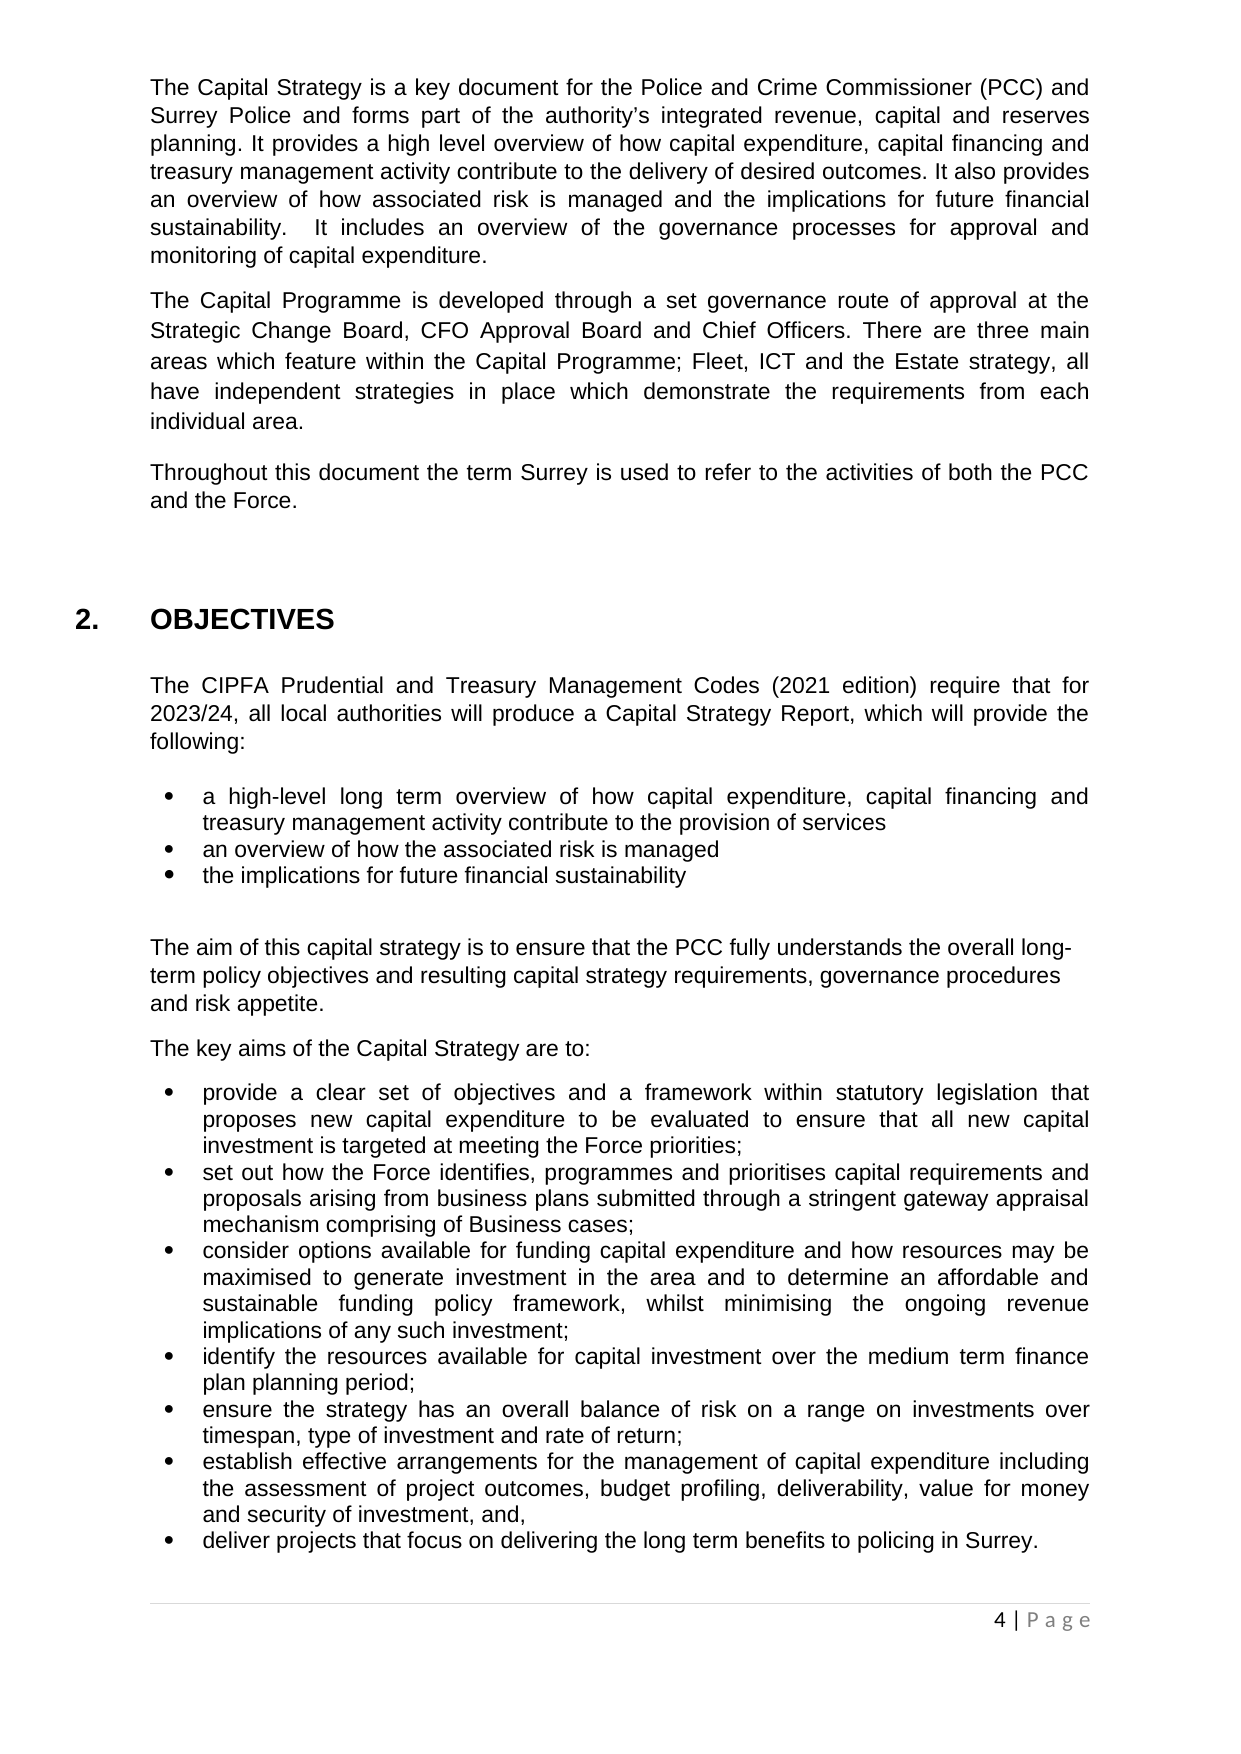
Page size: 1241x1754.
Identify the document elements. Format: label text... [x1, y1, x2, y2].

list provide a clear set of objectives and a framework within statutory legislation that proposes new capital expenditure to be evaluated to ensure that all new capital investment is targeted at meeting the Force priorities; [165, 1079, 1090, 1158]
text The Capital Programme is developed through a set governance route of approval at the Strategic Change Board, CFO Approval Board and Chief Officers. There are three main areas which feature within the Capital Programme; Fleet, ICT and the Estate strategy, all have independent strategies in place which demonstrate the requirements from each individual area. [150, 287, 1090, 434]
list the implications for future financial sustainability [165, 862, 1090, 889]
text The aim of this capital strategy is to ensure that the PCC fully understands the overall long-term policy objectives and resulting capital strategy requirements, governance procedures and risk appetite. [150, 933, 1090, 1016]
list set out how the Force identifies, programmes and prioritises capital requirements and proposals arising from business plans submitted through a stringent gateway appraisal mechanism comprising of Business cases; [165, 1158, 1090, 1237]
list establish effective arrangements for the management of capital expenditure including the assessment of project outcomes, budget profiling, deliverability, value for money and security of investment, and, [165, 1448, 1090, 1527]
list a high-level long term overview of how capital expenditure, capital financing and treasury management activity contribute to the provision of services [165, 783, 1090, 836]
list identify the resources available for capital investment over the medium term finance plan planning period; [165, 1343, 1090, 1396]
text The Capital Strategy is a key document for the Police and Crime Commissioner (PCC) and Surrey Police and forms part of the authority’s integrated revenue, capital and reserves planning. It provides a high level overview of how capital expenditure, capital financing and treasury management activity contribute to the delivery of desired outcomes. It also provides an overview of how associated risk is managed and the implications for future financial sustainability. It includes an overview of the governance processes for approval and monitoring of capital expenditure. [150, 74, 1090, 269]
list ensure the strategy has an overall balance of risk on a range on investments over timespan, type of investment and rate of return; [165, 1396, 1090, 1448]
list consider options available for funding capital expenditure and how resources may be maximised to generate investment in the area and to determine an affordable and sustainable funding policy framework, whilst minimising the ongoing revenue implications of any such investment; [165, 1237, 1090, 1343]
subtitle OBJECTIVES [75, 602, 1090, 635]
text The key aims of the Capital Strategy are to: [150, 1034, 1090, 1061]
text The CIPFA Prudential and Treasury Management Codes (2021 edition) require that for 2023/24, all local authorities will produce a Capital Strategy Report, which will provide the following: [150, 672, 1090, 755]
list deliver projects that focus on delivering the long term benefits to policing in Surrey. [165, 1527, 1090, 1554]
text Throughout this document the term Surrey is used to refer to the activities of both the PCC and the Force. [150, 459, 1090, 514]
list an overview of how the associated risk is managed [165, 836, 1090, 862]
